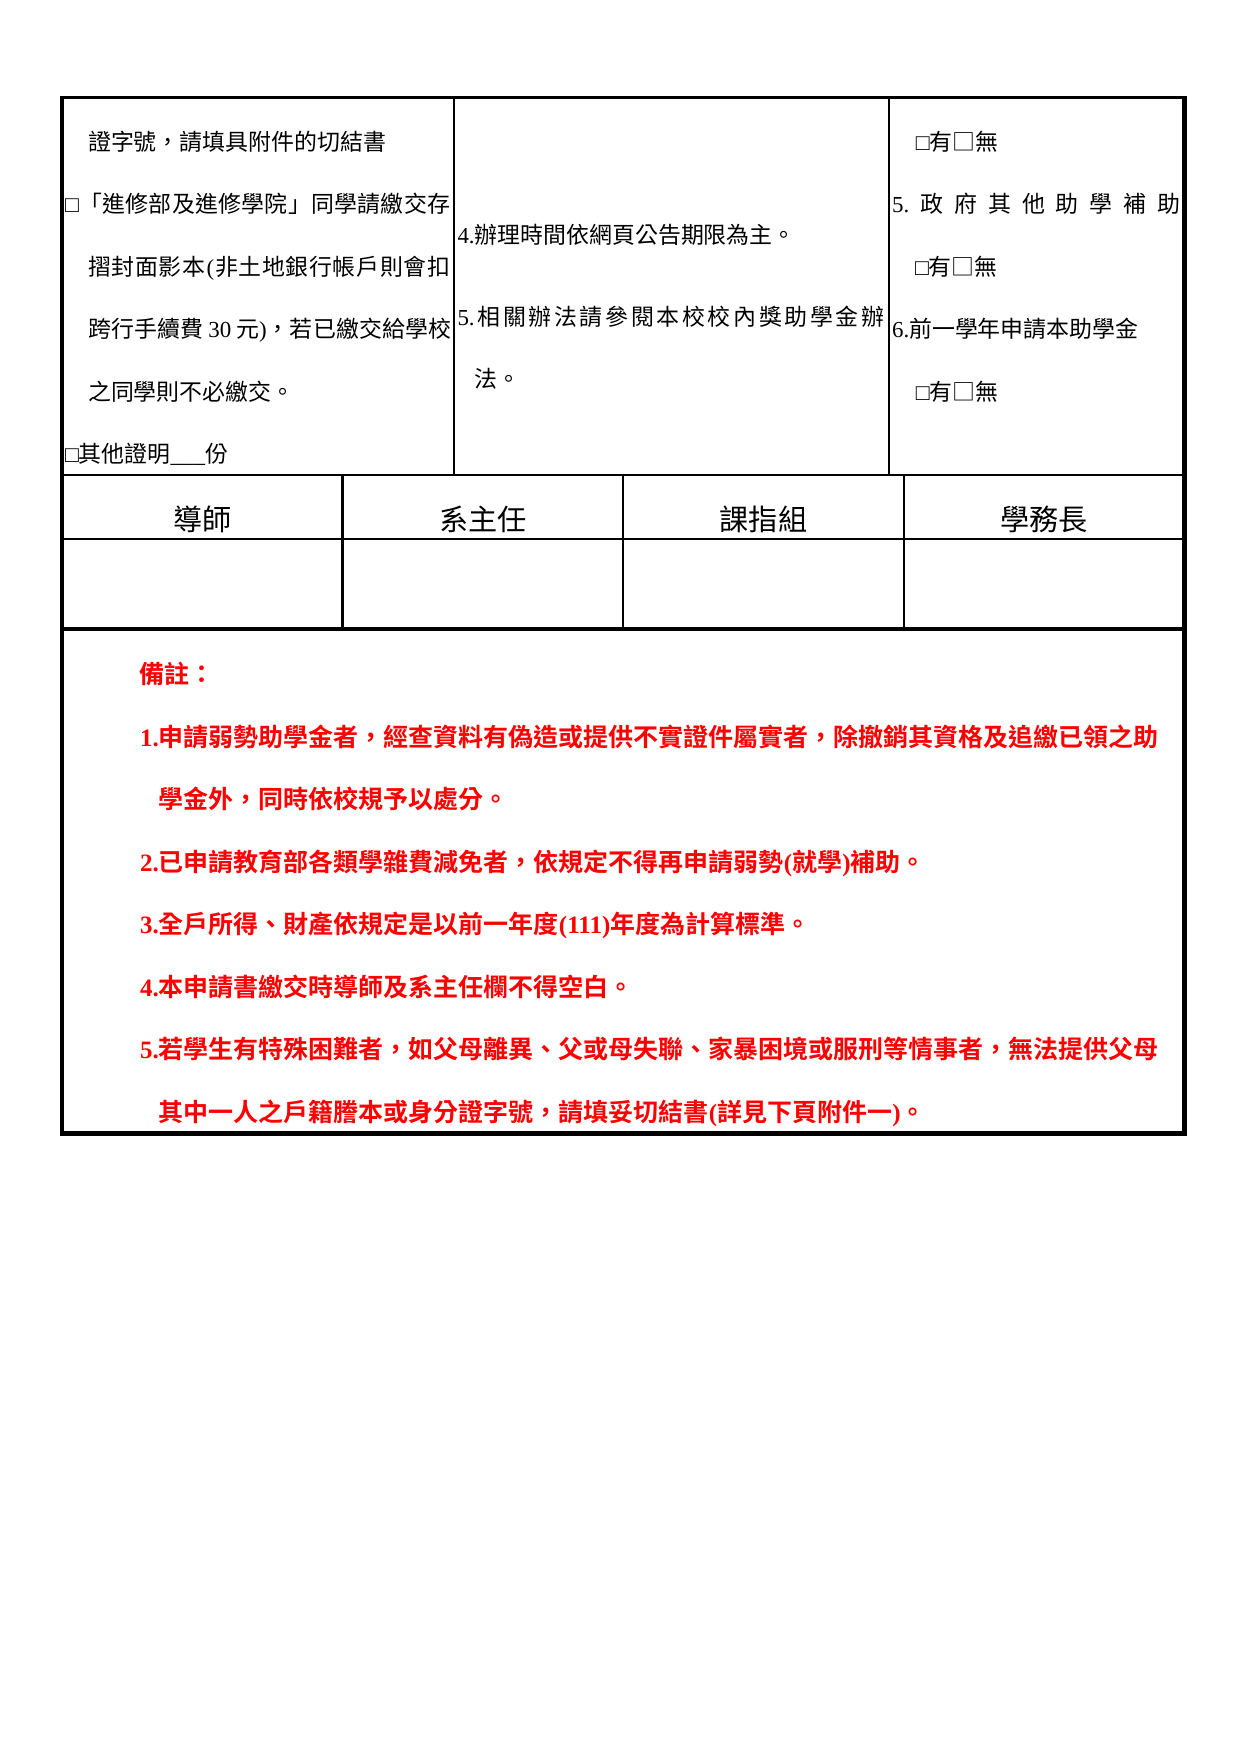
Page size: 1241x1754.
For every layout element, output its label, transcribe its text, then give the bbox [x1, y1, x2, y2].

table_cell 學務長 [905, 476, 1182, 538]
table_cell [344, 540, 622, 626]
table_cell [905, 540, 1182, 626]
table_cell 4.辦理時間依網頁公告期限為主。 5.相關辦法請參閱本校校內獎助學金辦法。 [455, 99, 888, 473]
table_cell 備註： 1.申請弱勢助學金者，經查資料有偽造或提供不實證件屬實者，除撤銷其資格及追繳已領之助學金外，同時依校規予以處分。 2.已申請教育部各類學雜費減免者，依規定不得再申請弱勢(就學)補助。 3.全戶所得、財產依規定是以前一年度(111)年度為計算標準。 4.本申請書繳交時導師及系主任欄不得空白。 5.若學生有特殊困難者，如父母離異、父或母失聯、家暴困境或服刑等情事者，無法提供父母其中一人之戶籍謄本或身分證字號，請填妥切結書(詳見下頁附件一)。 [64, 631, 1182, 1131]
table_cell 系主任 [344, 476, 622, 538]
table_cell [624, 540, 903, 626]
table_cell 課指組 [624, 476, 903, 538]
table_cell 導師 [64, 476, 341, 538]
table_cell □有□無 5.政府其他助學補助 □有□無 6.前一學年申請本助學金 □有□無 [890, 99, 1182, 473]
table_cell 證字號，請填具附件的切結書 □「進修部及進修學院」同學請繳交存摺封面影本(非土地銀行帳戶則會扣跨行手續費30元)，若已繳交給學校之同學則不必繳交。 □其他證明___份 [64, 99, 453, 473]
table_cell [64, 540, 341, 626]
